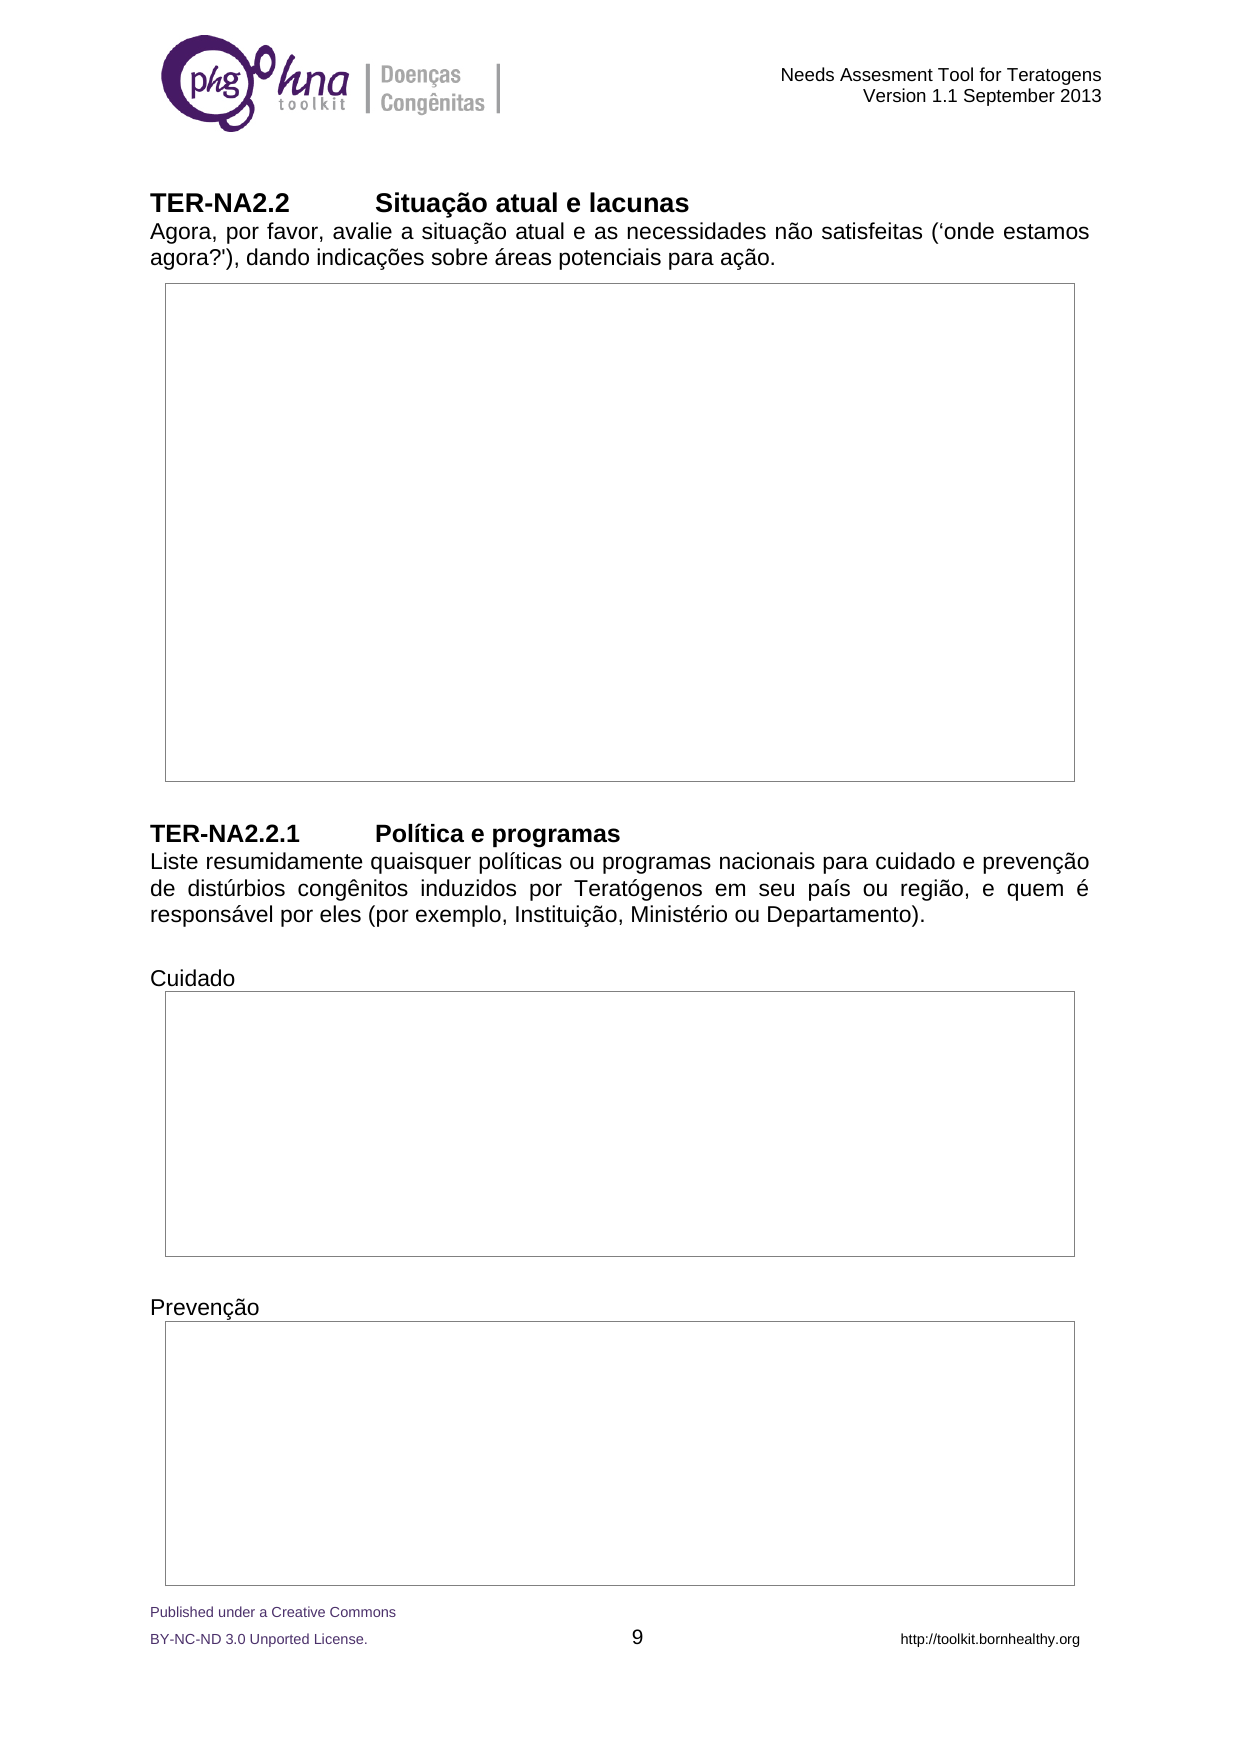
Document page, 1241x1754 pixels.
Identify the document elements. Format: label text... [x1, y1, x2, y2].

text Liste resumidamente quaisquer políticas ou programas nacionais para cuidado e prevenção de distúrbios congênitos induzidos por Teratógenos em seu país ou região, e quem é responsável por eles (por exemplo, Instituição, Ministério ou Departamento). [150, 848, 1090, 927]
subtitle TER-NA2.2 Situação atual e lacunas [150, 187, 1090, 218]
text Agora, por favor, avalie a situação atual e as necessidades não satisfeitas (‘onde estamos agora?'), dando indicações sobre áreas potenciais para ação. [150, 218, 1090, 271]
subtitle Cuidado [150, 965, 1090, 991]
subtitle Prevenção [150, 1294, 1090, 1321]
subtitle TER-NA2.2.1 Política e programas [150, 819, 1090, 848]
